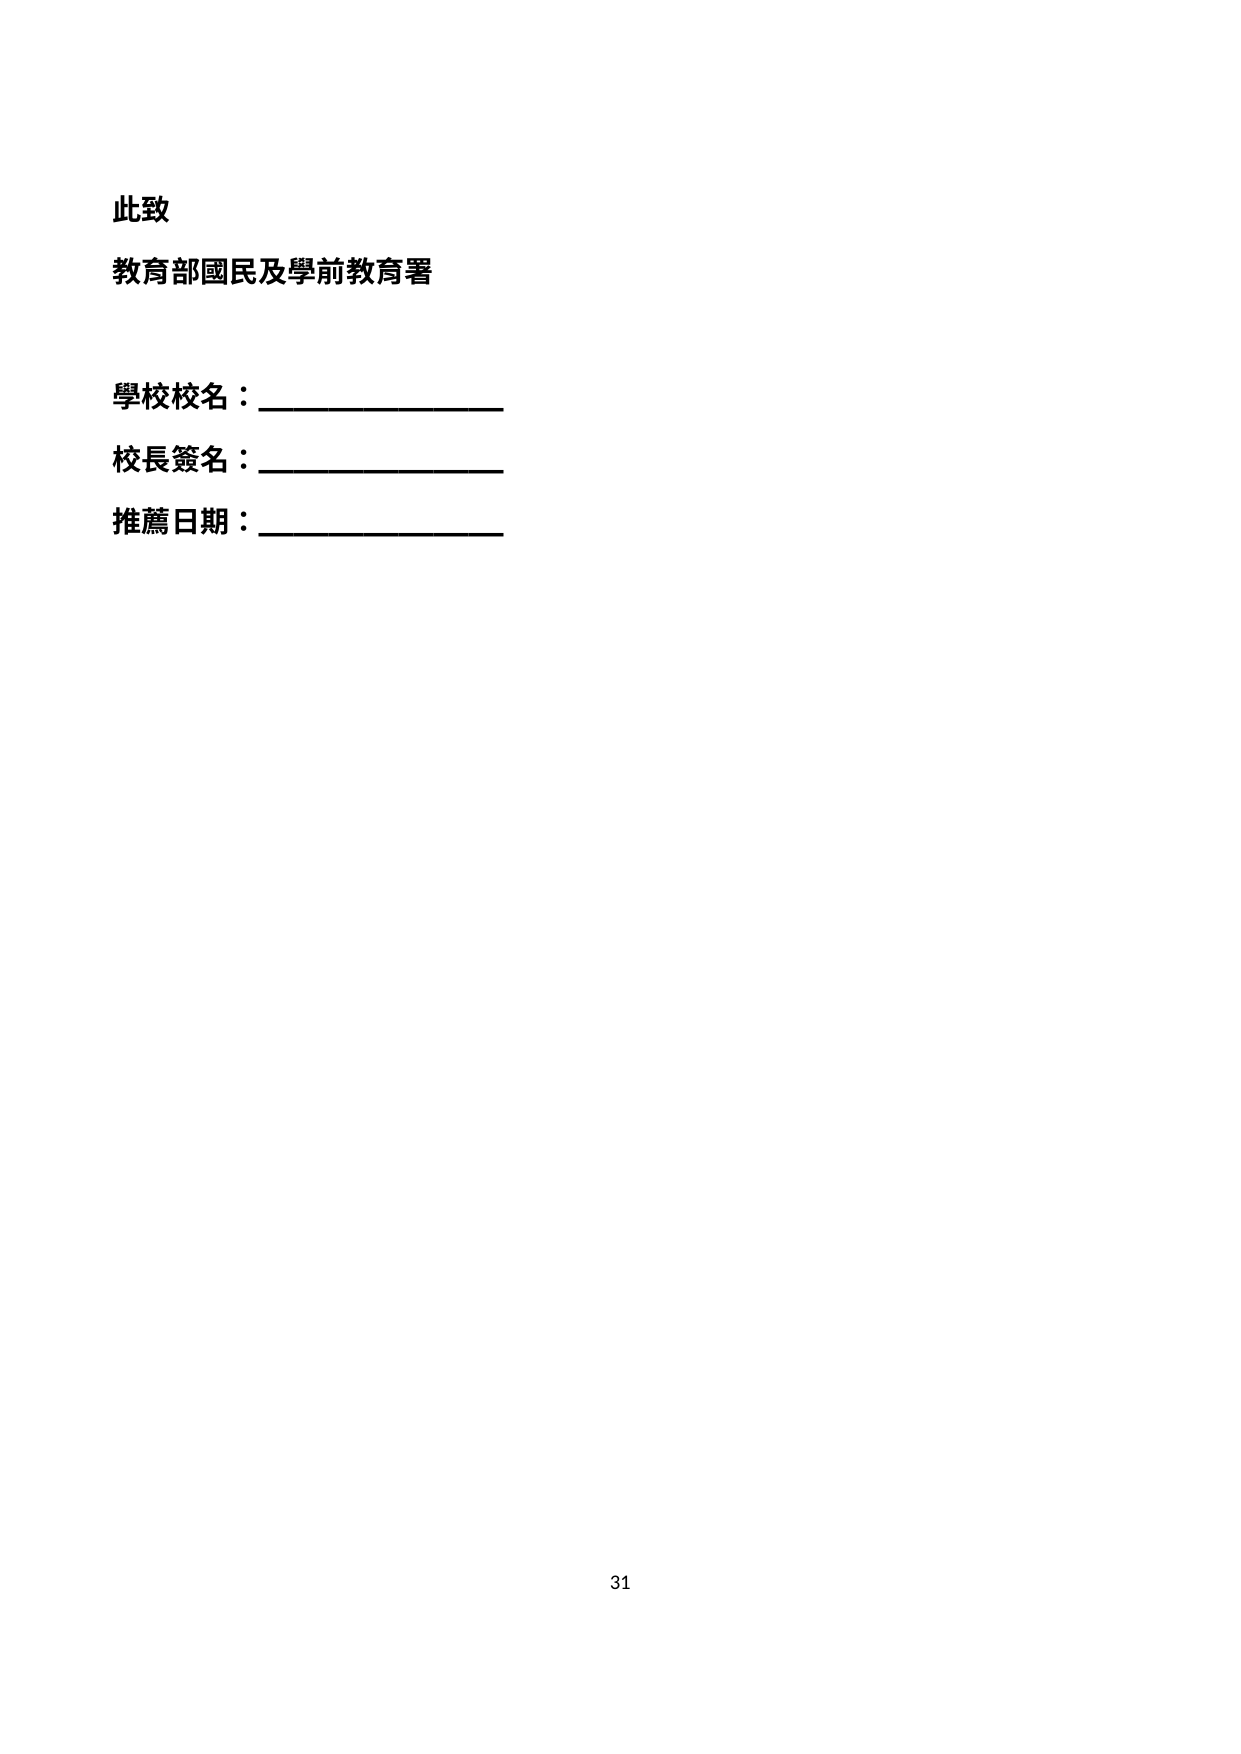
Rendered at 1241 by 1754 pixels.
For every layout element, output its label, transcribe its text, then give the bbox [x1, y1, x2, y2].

text 此致 [112, 166, 1128, 228]
text 校長簽名：______________ [112, 416, 1128, 478]
text 教育部國民及學前教育署 [112, 228, 1128, 291]
text 學校校名：______________ [112, 353, 1128, 416]
text 推薦日期：______________ [112, 478, 1128, 541]
